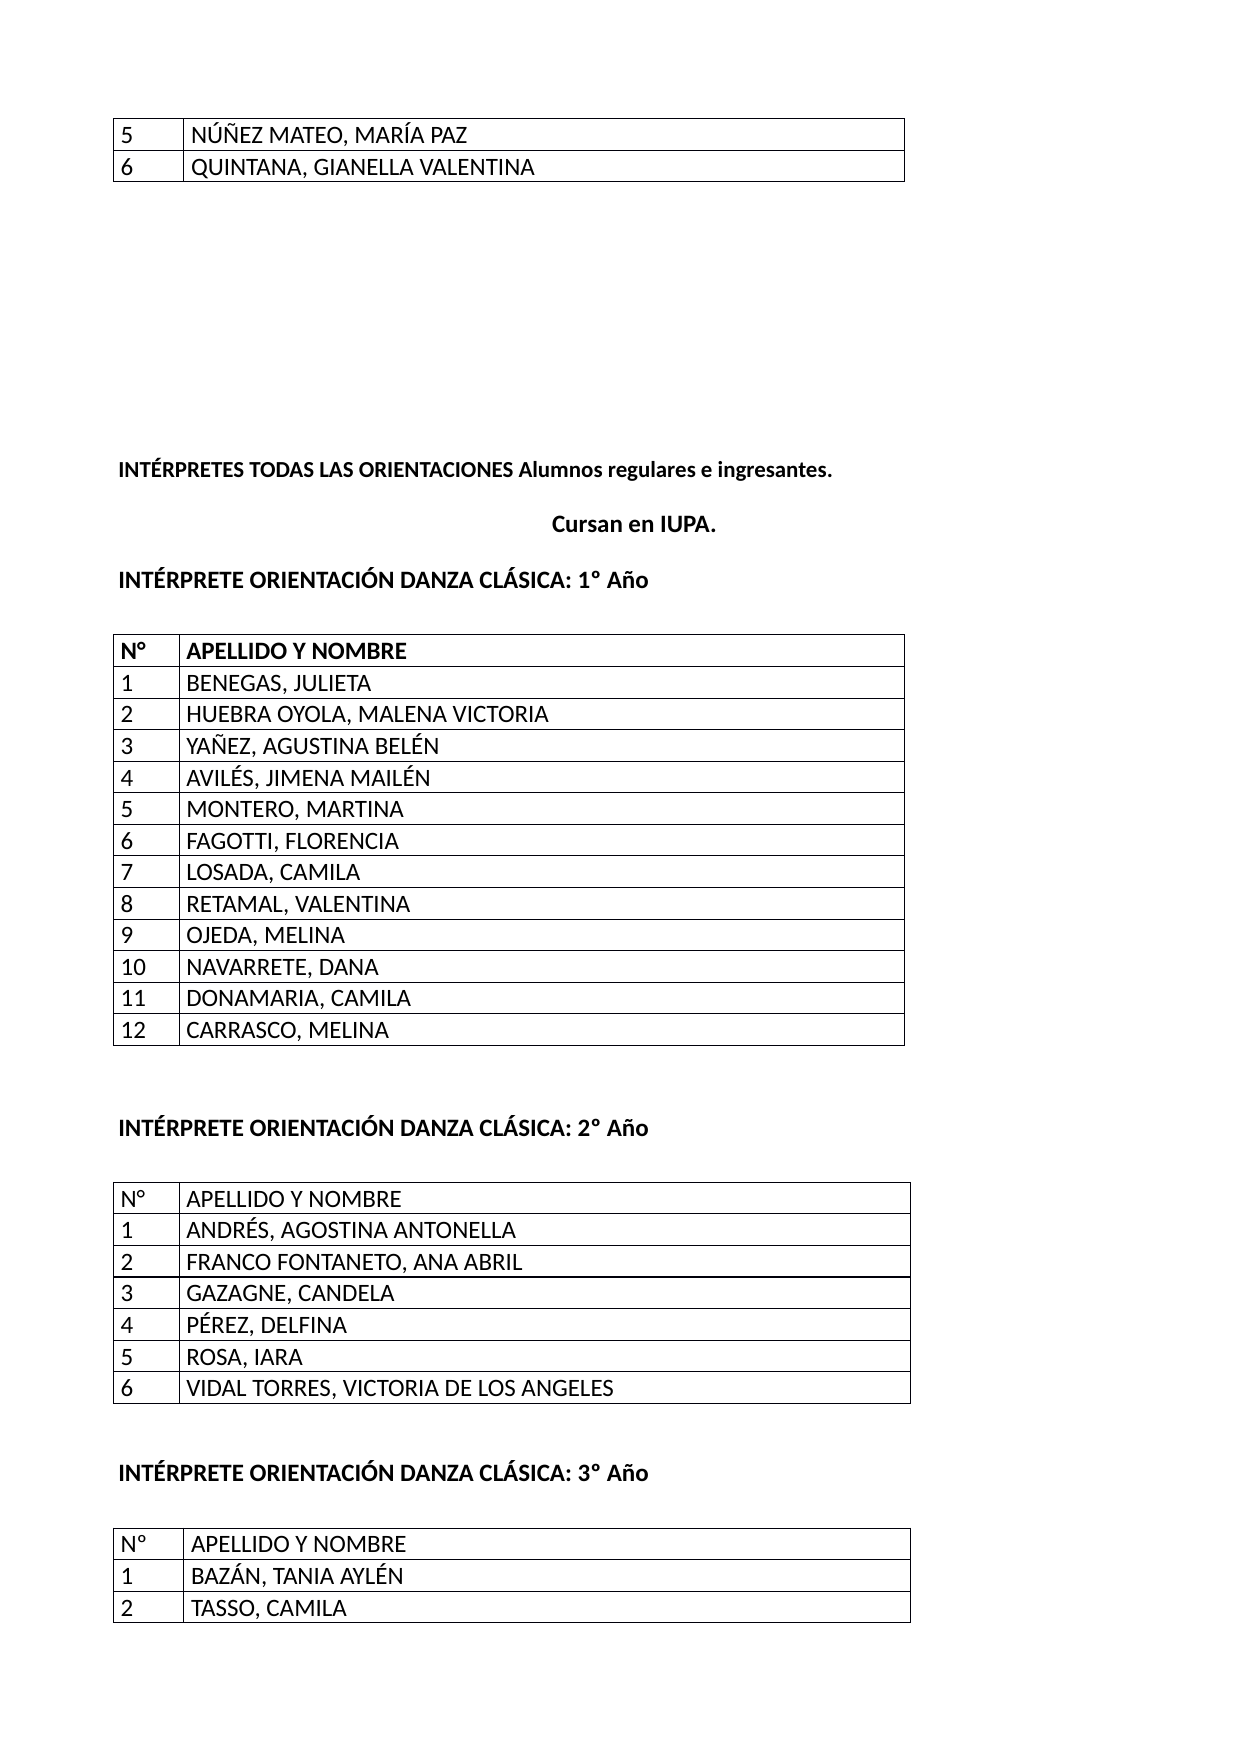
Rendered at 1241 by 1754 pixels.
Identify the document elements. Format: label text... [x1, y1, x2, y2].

table_cell LOSADA, CAMILA [180, 856, 904, 887]
table_cell BENEGAS, JULIETA [180, 667, 904, 697]
table_cell 3 [114, 730, 179, 761]
table_cell YAÑEZ, AGUSTINA BELÉN [180, 730, 904, 761]
table_cell 1 [114, 1214, 179, 1245]
table_cell 5 [114, 119, 183, 150]
table_cell 11 [114, 983, 179, 1013]
text INTÉRPRETES TODAS LAS ORIENTACIONES Alumnos regulares e ingresantes. [118, 456, 1122, 483]
table_cell 10 [114, 951, 179, 982]
table_cell FAGOTTI, FLORENCIA [180, 825, 904, 855]
table_cell 6 [114, 151, 183, 181]
table_cell HUEBRA OYOLA, MALENA VICTORIA [180, 699, 904, 729]
table_cell TASSO, CAMILA [184, 1592, 910, 1622]
table_cell 2 [114, 1246, 179, 1276]
table_cell 6 [114, 1372, 179, 1403]
table_cell OJEDA, MELINA [180, 920, 904, 950]
table_cell RETAMAL, VALENTINA [180, 888, 904, 918]
table_cell GAZAGNE, CANDELA [180, 1278, 910, 1308]
table_header N° [114, 635, 179, 666]
table_cell QUINTANA, GIANELLA VALENTINA [184, 151, 904, 181]
text INTÉRPRETE ORIENTACIÓN DANZA CLÁSICA: 3º Año [118, 1458, 1122, 1488]
table_cell BAZÁN, TANIA AYLÉN [184, 1560, 910, 1591]
table_cell FRANCO FONTANETO, ANA ABRIL [180, 1246, 910, 1276]
text INTÉRPRETE ORIENTACIÓN DANZA CLÁSICA: 1º Año [118, 564, 1122, 595]
table_header N° [114, 1183, 179, 1213]
text INTÉRPRETE ORIENTACIÓN DANZA CLÁSICA: 2º Año [118, 1112, 1122, 1142]
table_cell 1 [114, 667, 179, 697]
table_header APELLIDO Y NOMBRE [180, 1183, 910, 1213]
table_cell 2 [114, 1592, 183, 1622]
table_cell DONAMARIA, CAMILA [180, 983, 904, 1013]
table_cell PÉREZ, DELFINA [180, 1309, 910, 1339]
table_header Nº [114, 1529, 183, 1559]
table_cell NÚÑEZ MATEO, MARÍA PAZ [184, 119, 904, 150]
text Cursan en IUPA. [118, 508, 1122, 539]
table_cell ANDRÉS, AGOSTINA ANTONELLA [180, 1214, 910, 1245]
table_header APELLIDO Y NOMBRE [184, 1529, 910, 1559]
table_cell 12 [114, 1014, 179, 1045]
table_cell NAVARRETE, DANA [180, 951, 904, 982]
table_cell CARRASCO, MELINA [180, 1014, 904, 1045]
table_cell ROSA, IARA [180, 1341, 910, 1371]
table_cell 4 [114, 1309, 179, 1339]
table_cell 2 [114, 699, 179, 729]
table_cell MONTERO, MARTINA [180, 793, 904, 824]
table_cell 6 [114, 825, 179, 855]
table_cell VIDAL TORRES, VICTORIA DE LOS ANGELES [180, 1372, 910, 1403]
table_cell 9 [114, 920, 179, 950]
table_header APELLIDO Y NOMBRE [180, 635, 904, 666]
table_cell 5 [114, 1341, 179, 1371]
table_cell 4 [114, 762, 179, 792]
table_cell 3 [114, 1278, 179, 1308]
table_cell 5 [114, 793, 179, 824]
table_cell AVILÉS, JIMENA MAILÉN [180, 762, 904, 792]
table_cell 8 [114, 888, 179, 918]
table_cell 7 [114, 856, 179, 887]
table_cell 1 [114, 1560, 183, 1591]
